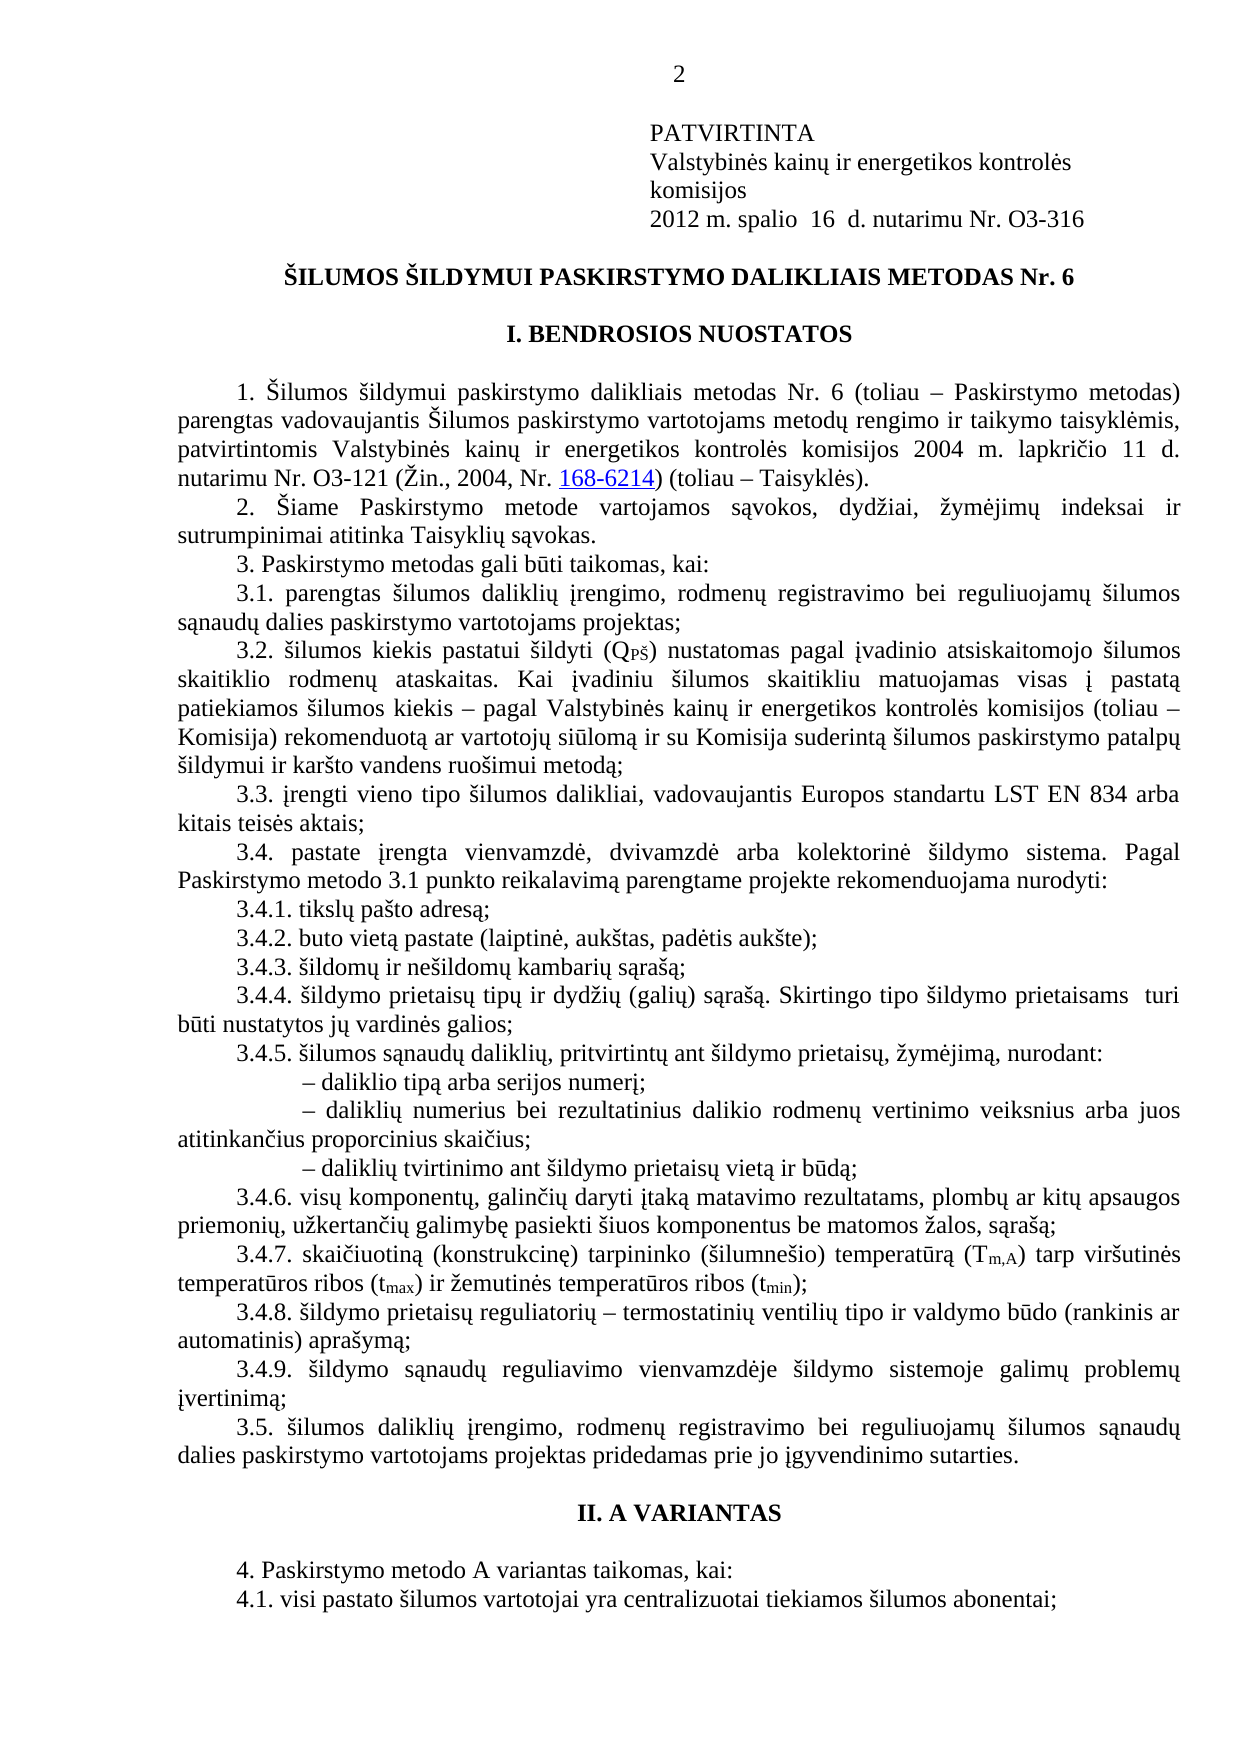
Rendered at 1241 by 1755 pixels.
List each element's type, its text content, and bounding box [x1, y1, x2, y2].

text 3.4.5. šilumos sąnaudų daliklių, pritvirtintų ant šildymo prietaisų, žymėjimą, nurodant: [177, 1038, 1181, 1067]
text 3.4.2. buto vietą pastate (laiptinė, aukštas, padėtis aukšte); [177, 923, 1181, 952]
text 3.5. šilumos daliklių įrengimo, rodmenų registravimo bei reguliuojamų šilumos sąnaudų dalies paskirstymo vartotojams projektas pridedamas prie jo įgyvendinimo sutarties. [177, 1412, 1181, 1469]
text 3.1. parengtas šilumos daliklių įrengimo, rodmenų registravimo bei reguliuojamų šilumos sąnaudų dalies paskirstymo vartotojams projektas; [177, 578, 1181, 636]
text – daliklių numerius bei rezultatinius dalikio rodmenų vertinimo veiksnius arba juos atitinkančius proporcinius skaičius; [177, 1096, 1181, 1153]
text ŠILUMOS ŠILDYMUI PASKIRSTYMO DALIKLIAIS METODAS Nr. 6 [177, 262, 1181, 291]
text II. A VARIANTAS [177, 1498, 1181, 1527]
text 2012 m. spalio 16 d. nutarimu Nr. O3-316 [649, 204, 1181, 233]
text 4. Paskirstymo metodo A variantas taikomas, kai: [177, 1556, 1181, 1584]
text 1. Šilumos šildymui paskirstymo dalikliais metodas Nr. 6 (toliau – Paskirstymo metodas) parengtas vadovaujantis Šilumos paskirstymo vartotojams metodų rengimo ir taikymo taisyklėmis, patvirtintomis Valstybinės kainų ir energetikos kontrolės komisijos 2004 m. lapkričio 11 d. nutarimu Nr. O3-121 (Žin., 2004, Nr. 168-6214) (toliau – Taisyklės). [177, 377, 1181, 492]
text – daliklio tipą arba serijos numerį; [177, 1067, 1181, 1096]
text 3.2. šilumos kiekis pastatui šildyti (QPŠ) nustatomas pagal įvadinio atsiskaitomojo šilumos skaitiklio rodmenų ataskaitas. Kai įvadiniu šilumos skaitikliu matuojamas visas į pastatą patiekiamos šilumos kiekis – pagal Valstybinės kainų ir energetikos kontrolės komisijos (toliau – Komisija) rekomenduotą ar vartotojų siūlomą ir su Komisija suderintą šilumos paskirstymo patalpų šildymui ir karšto vandens ruošimui metodą; [177, 636, 1181, 779]
text komisijos [649, 176, 1181, 204]
text 3.4. pastate įrengta vienvamzdė, dvivamzdė arba kolektorinė šildymo sistema. Pagal Paskirstymo metodo 3.1 punkto reikalavimą parengtame projekte rekomenduojama nurodyti: [177, 837, 1181, 894]
text Valstybinės kainų ir energetikos kontrolės [649, 147, 1181, 176]
text 3. Paskirstymo metodas gali būti taikomas, kai: [177, 549, 1181, 578]
text 3.4.1. tikslų pašto adresą; [177, 894, 1181, 923]
text 3.3. įrengti vieno tipo šilumos dalikliai, vadovaujantis Europos standartu LST EN 834 arba kitais teisės aktais; [177, 779, 1181, 837]
text – daliklių tvirtinimo ant šildymo prietaisų vietą ir būdą; [177, 1153, 1181, 1182]
text 3.4.4. šildymo prietaisų tipų ir dydžių (galių) sąrašą. Skirtingo tipo šildymo prietaisams turi būti nustatytos jų vardinės galios; [177, 981, 1181, 1038]
text 3.4.9. šildymo sąnaudų reguliavimo vienvamzdėje šildymo sistemoje galimų problemų įvertinimą; [177, 1354, 1181, 1412]
text 3.4.8. šildymo prietaisų reguliatorių – termostatinių ventilių tipo ir valdymo būdo (rankinis ar automatinis) aprašymą; [177, 1297, 1181, 1354]
text 3.4.6. visų komponentų, galinčių daryti įtaką matavimo rezultatams, plombų ar kitų apsaugos priemonių, užkertančių galimybę pasiekti šiuos komponentus be matomos žalos, sąrašą; [177, 1182, 1181, 1239]
text 4.1. visi pastato šilumos vartotojai yra centralizuotai tiekiamos šilumos abonentai; [177, 1584, 1181, 1613]
text 3.4.3. šildomų ir nešildomų kambarių sąrašą; [177, 952, 1181, 981]
text PATVIRTINTA [649, 118, 1181, 147]
text 3.4.7. skaičiuotiną (konstrukcinę) tarpininko (šilumnešio) temperatūrą (Tm,A) tarp viršutinės temperatūros ribos (tmax) ir žemutinės temperatūros ribos (tmin); [177, 1239, 1181, 1297]
text I. BENDROSIOS NUOSTATOS [177, 319, 1181, 348]
text 2. Šiame Paskirstymo metode vartojamos sąvokos, dydžiai, žymėjimų indeksai ir sutrumpinimai atitinka Taisyklių sąvokas. [177, 492, 1181, 549]
